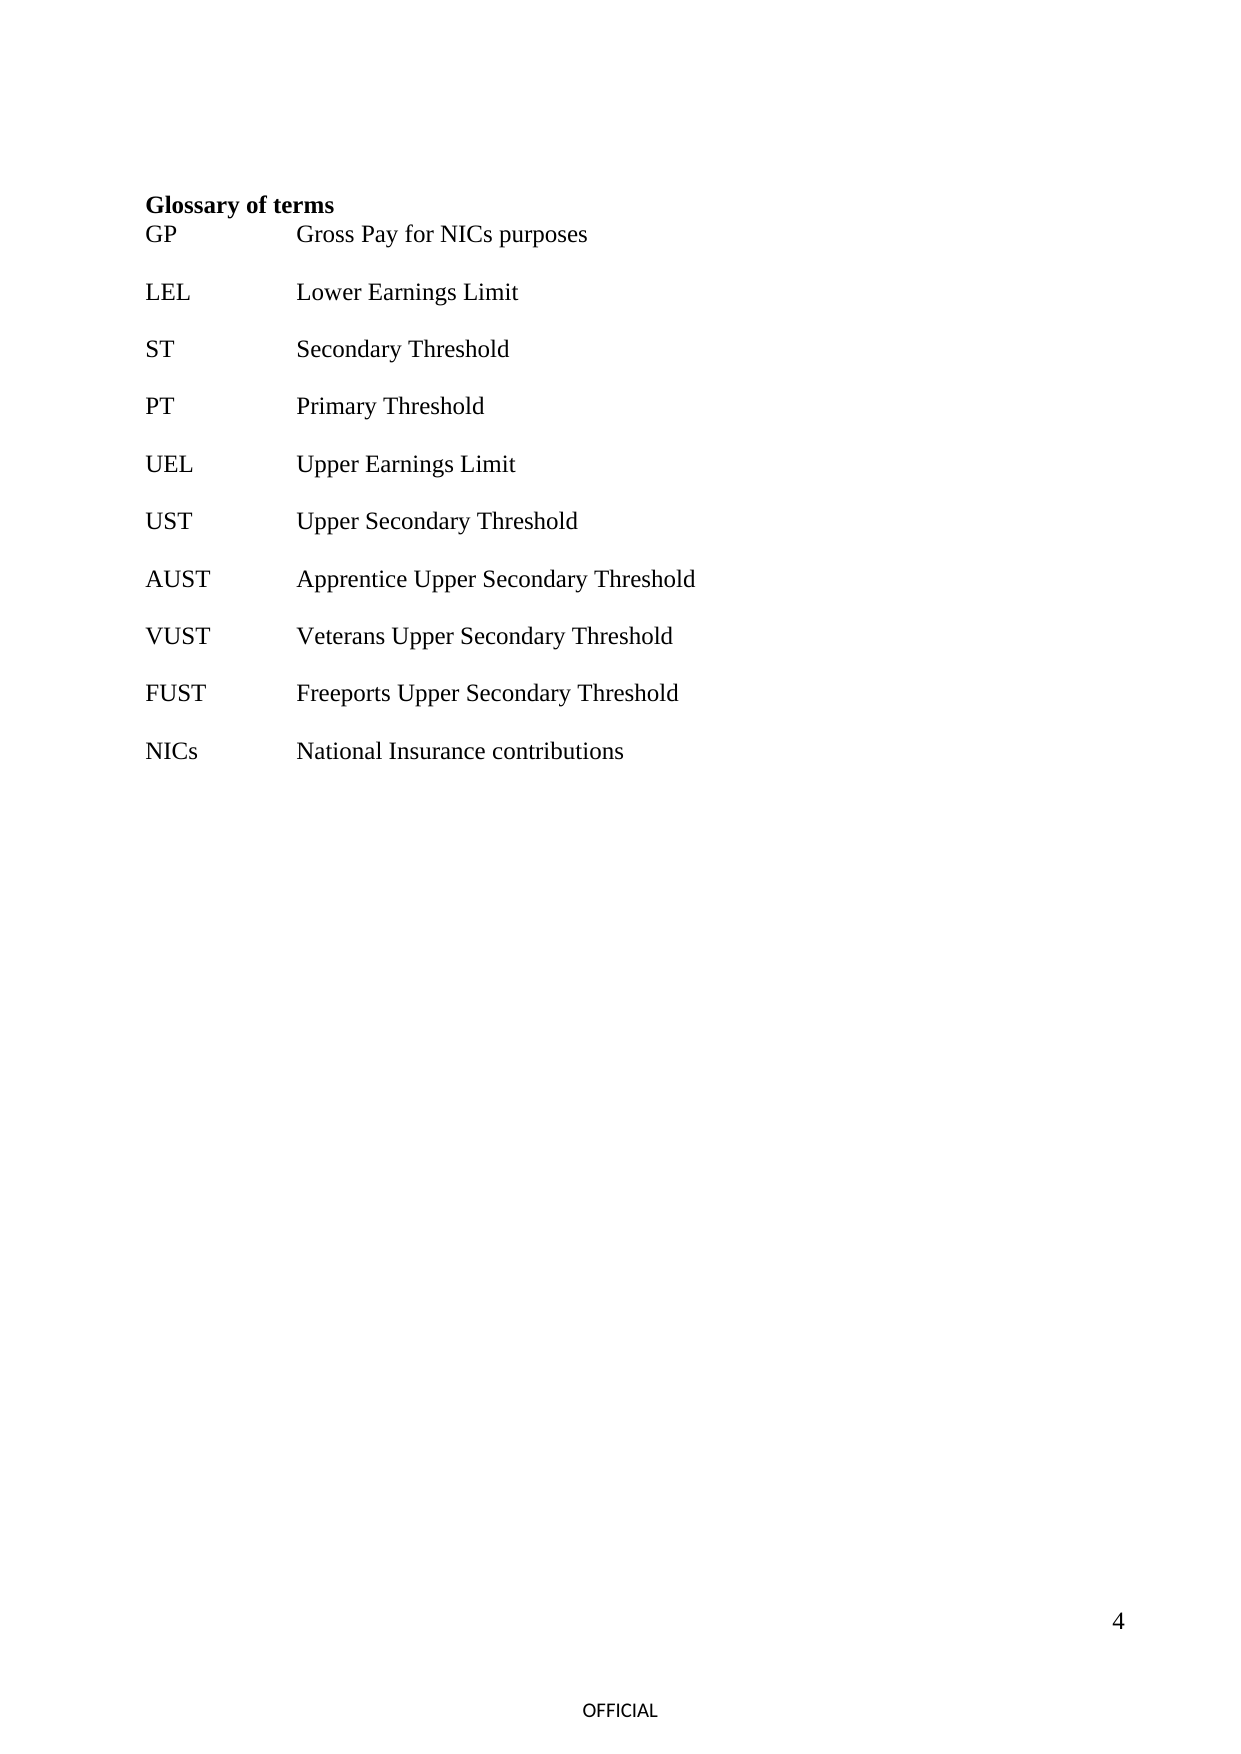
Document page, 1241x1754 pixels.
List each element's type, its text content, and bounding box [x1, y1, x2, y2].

text GP Gross Pay for NICs purposes [145, 219, 1124, 248]
text UEL Upper Earnings Limit [145, 449, 1124, 478]
subtitle Glossary of terms [145, 191, 1124, 219]
text AUST Apprentice Upper Secondary Threshold [145, 564, 1124, 592]
text VUST Veterans Upper Secondary Threshold [145, 621, 1124, 650]
text FUST Freeports Upper Secondary Threshold [145, 678, 1124, 707]
text PT Primary Threshold [145, 391, 1124, 420]
text ST Secondary Threshold [145, 334, 1124, 363]
text LEL Lower Earnings Limit [145, 277, 1124, 305]
text UST Upper Secondary Threshold [145, 506, 1124, 535]
text NICs National Insurance contributions [145, 736, 1124, 764]
